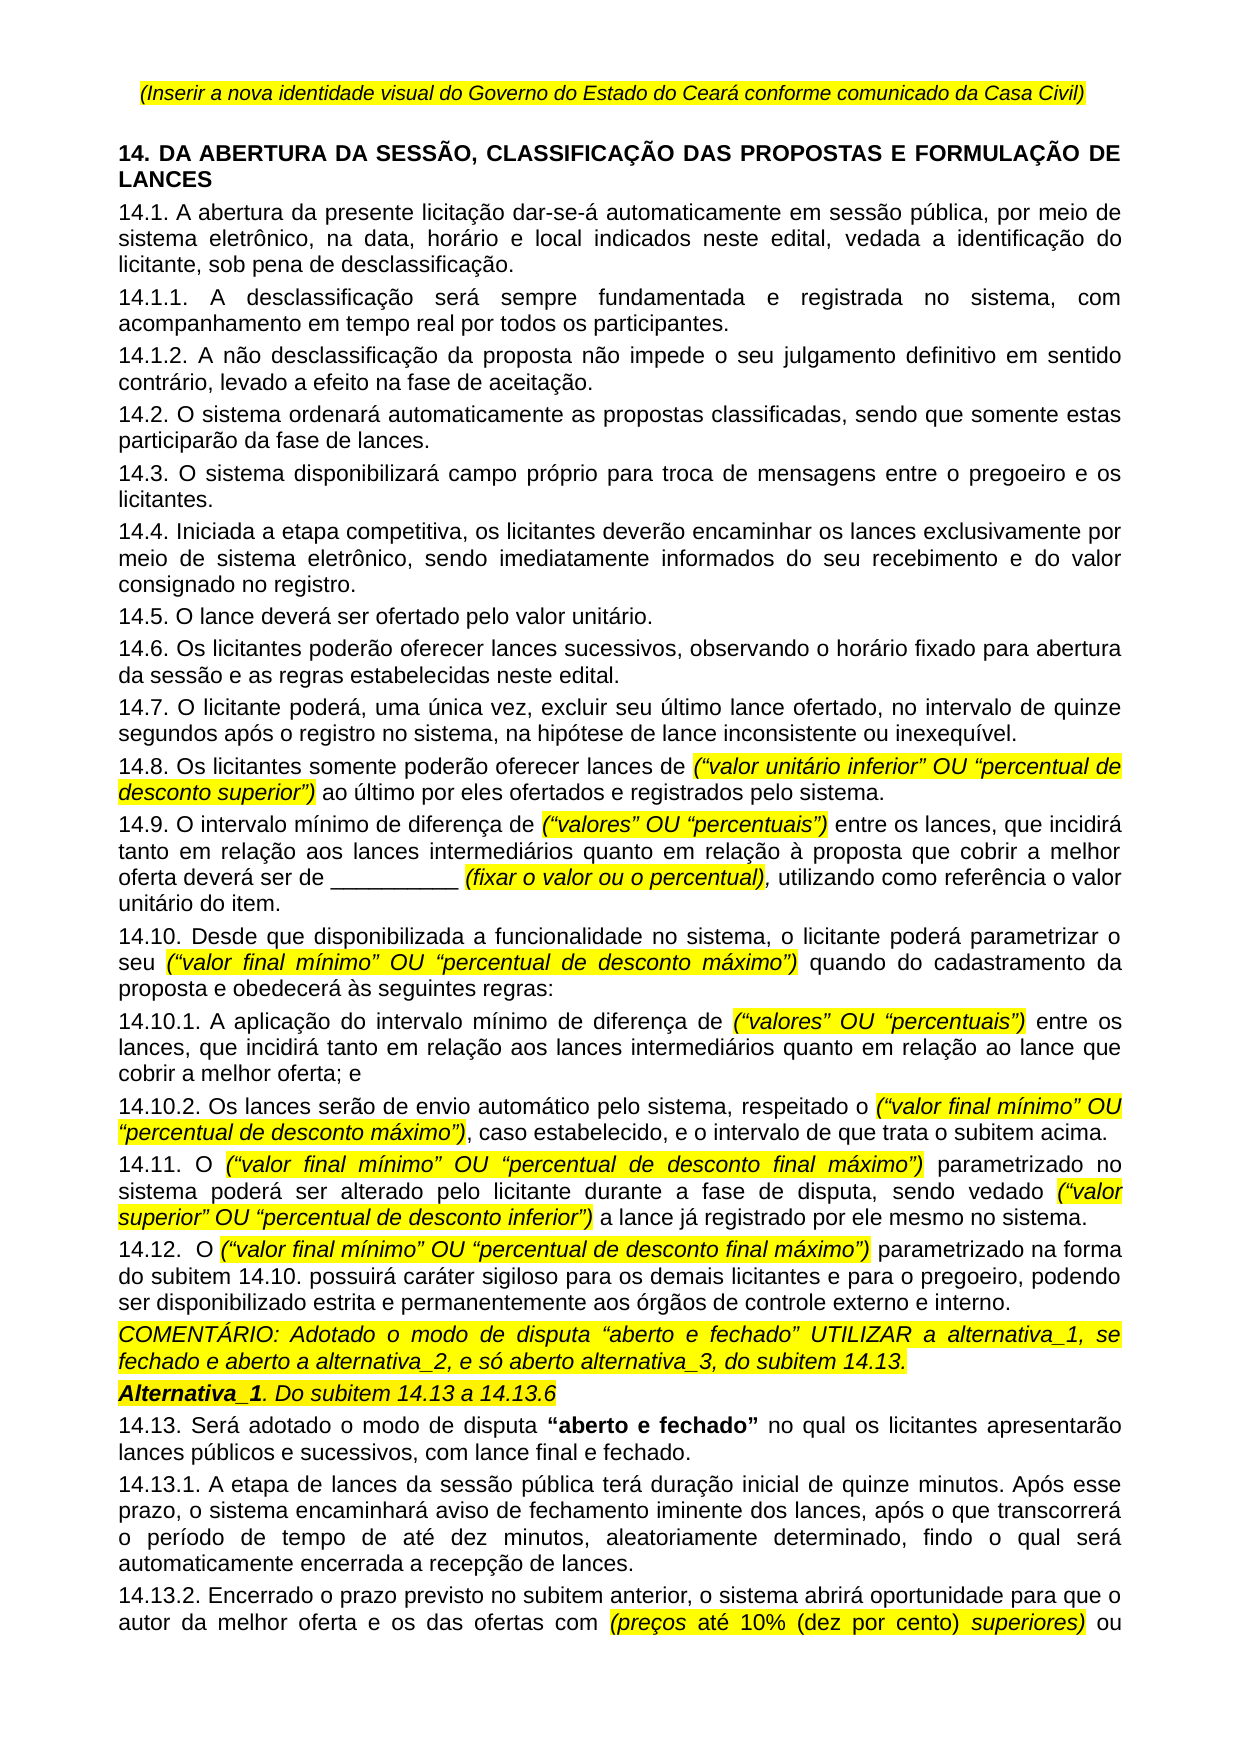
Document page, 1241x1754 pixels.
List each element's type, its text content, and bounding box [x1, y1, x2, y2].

text COMENTÁRIO: Adotado o modo de disputa “aberto e fechado” UTILIZAR a alternativa_1, se fechado e aberto a alternativa_2, e só aberto alternativa_3, do subitem 14.13. [118, 1321, 1122, 1374]
text 14.13. Será adotado o modo de disputa “aberto e fechado” no qual os licitantes apresentarão lances públicos e sucessivos, com lance final e fechado. [118, 1412, 1122, 1465]
text 14.1.2. A não desclassificação da proposta não impede o seu julgamento definitivo em sentido contrário, levado a efeito na fase de aceitação. [118, 342, 1122, 395]
text 14.12. O (“valor final mínimo” OU “percentual de desconto final máximo”) parametrizado na forma do subitem 14.10. possuirá caráter sigiloso para os demais licitantes e para o pregoeiro, podendo ser disponibilizado estrita e permanentemente aos órgãos de controle externo e interno. [118, 1236, 1122, 1315]
text 14.3. O sistema disponibilizará campo próprio para troca de mensagens entre o pregoeiro e os licitantes. [118, 459, 1122, 512]
text Alternativa_1. Do subitem 14.13 a 14.13.6 [118, 1380, 1122, 1406]
text 14.4. Iniciada a etapa competitiva, os licitantes deverão encaminhar os lances exclusivamente por meio de sistema eletrônico, sendo imediatamente informados do seu recebimento e do valor consignado no registro. [118, 518, 1122, 597]
text 14.2. O sistema ordenará automaticamente as propostas classificadas, sendo que somente estas participarão da fase de lances. [118, 401, 1122, 453]
text 14.6. Os licitantes poderão oferecer lances sucessivos, observando o horário fixado para abertura da sessão e as regras estabelecidas neste edital. [118, 635, 1122, 688]
text 14.11. O (“valor final mínimo” OU “percentual de desconto final máximo”) parametrizado no sistema poderá ser alterado pelo licitante durante a fase de disputa, sendo vedado (“valor superior” OU “percentual de desconto inferior”) a lance já registrado por ele mesmo no sistema. [118, 1151, 1122, 1230]
text 14.7. O licitante poderá, uma única vez, excluir seu último lance ofertado, no intervalo de quinze segundos após o registro no sistema, na hipótese de lance inconsistente ou inexequível. [118, 694, 1122, 747]
text 14.10.1. A aplicação do intervalo mínimo de diferença de (“valores” OU “percentuais”) entre os lances, que incidirá tanto em relação aos lances intermediários quanto em relação ao lance que cobrir a melhor oferta; e [118, 1008, 1122, 1087]
text 14.13.2. Encerrado o prazo previsto no subitem anterior, o sistema abrirá oportunidade para que o autor da melhor oferta e os das ofertas com (preços até 10% (dez por cento) superiores) ou [118, 1582, 1122, 1635]
text 14.10. Desde que disponibilizada a funcionalidade no sistema, o licitante poderá parametrizar o seu (“valor final mínimo” OU “percentual de desconto máximo”) quando do cadastramento da proposta e obedecerá às seguintes regras: [118, 923, 1122, 1002]
text 14.10.2. Os lances serão de envio automático pelo sistema, respeitado o (“valor final mínimo” OU “percentual de desconto máximo”), caso estabelecido, e o intervalo de que trata o subitem acima. [118, 1093, 1122, 1145]
text 14.5. O lance deverá ser ofertado pelo valor unitário. [118, 603, 1122, 629]
text 14.9. O intervalo mínimo de diferença de (“valores” OU “percentuais”) entre os lances, que incidirá tanto em relação aos lances intermediários quanto em relação à proposta que cobrir a melhor oferta deverá ser de __________ (fixar o valor ou o percentual), utilizando como referência o valor unitário do item. [118, 811, 1122, 917]
text 14.13.1. A etapa de lances da sessão pública terá duração inicial de quinze minutos. Após esse prazo, o sistema encaminhará aviso de fechamento iminente dos lances, após o que transcorrerá o período de tempo de até dez minutos, aleatoriamente determinado, findo o qual será automaticamente encerrada a recepção de lances. [118, 1471, 1122, 1576]
text 14.1. A abertura da presente licitação dar-se-á automaticamente em sessão pública, por meio de sistema eletrônico, na data, horário e local indicados neste edital, vedada a identificação do licitante, sob pena de desclassificação. [118, 198, 1122, 278]
text 14.1.1. A desclassificação será sempre fundamentada e registrada no sistema, com acompanhamento em tempo real por todos os participantes. [118, 283, 1122, 336]
text 14.8. Os licitantes somente poderão oferecer lances de (“valor unitário inferior” OU “percentual de desconto superior”) ao último por eles ofertados e registrados pelo sistema. [118, 753, 1122, 805]
text 14. DA ABERTURA DA SESSÃO, CLASSIFICAÇÃO DAS PROPOSTAS E FORMULAÇÃO DE LANCES [118, 140, 1122, 193]
